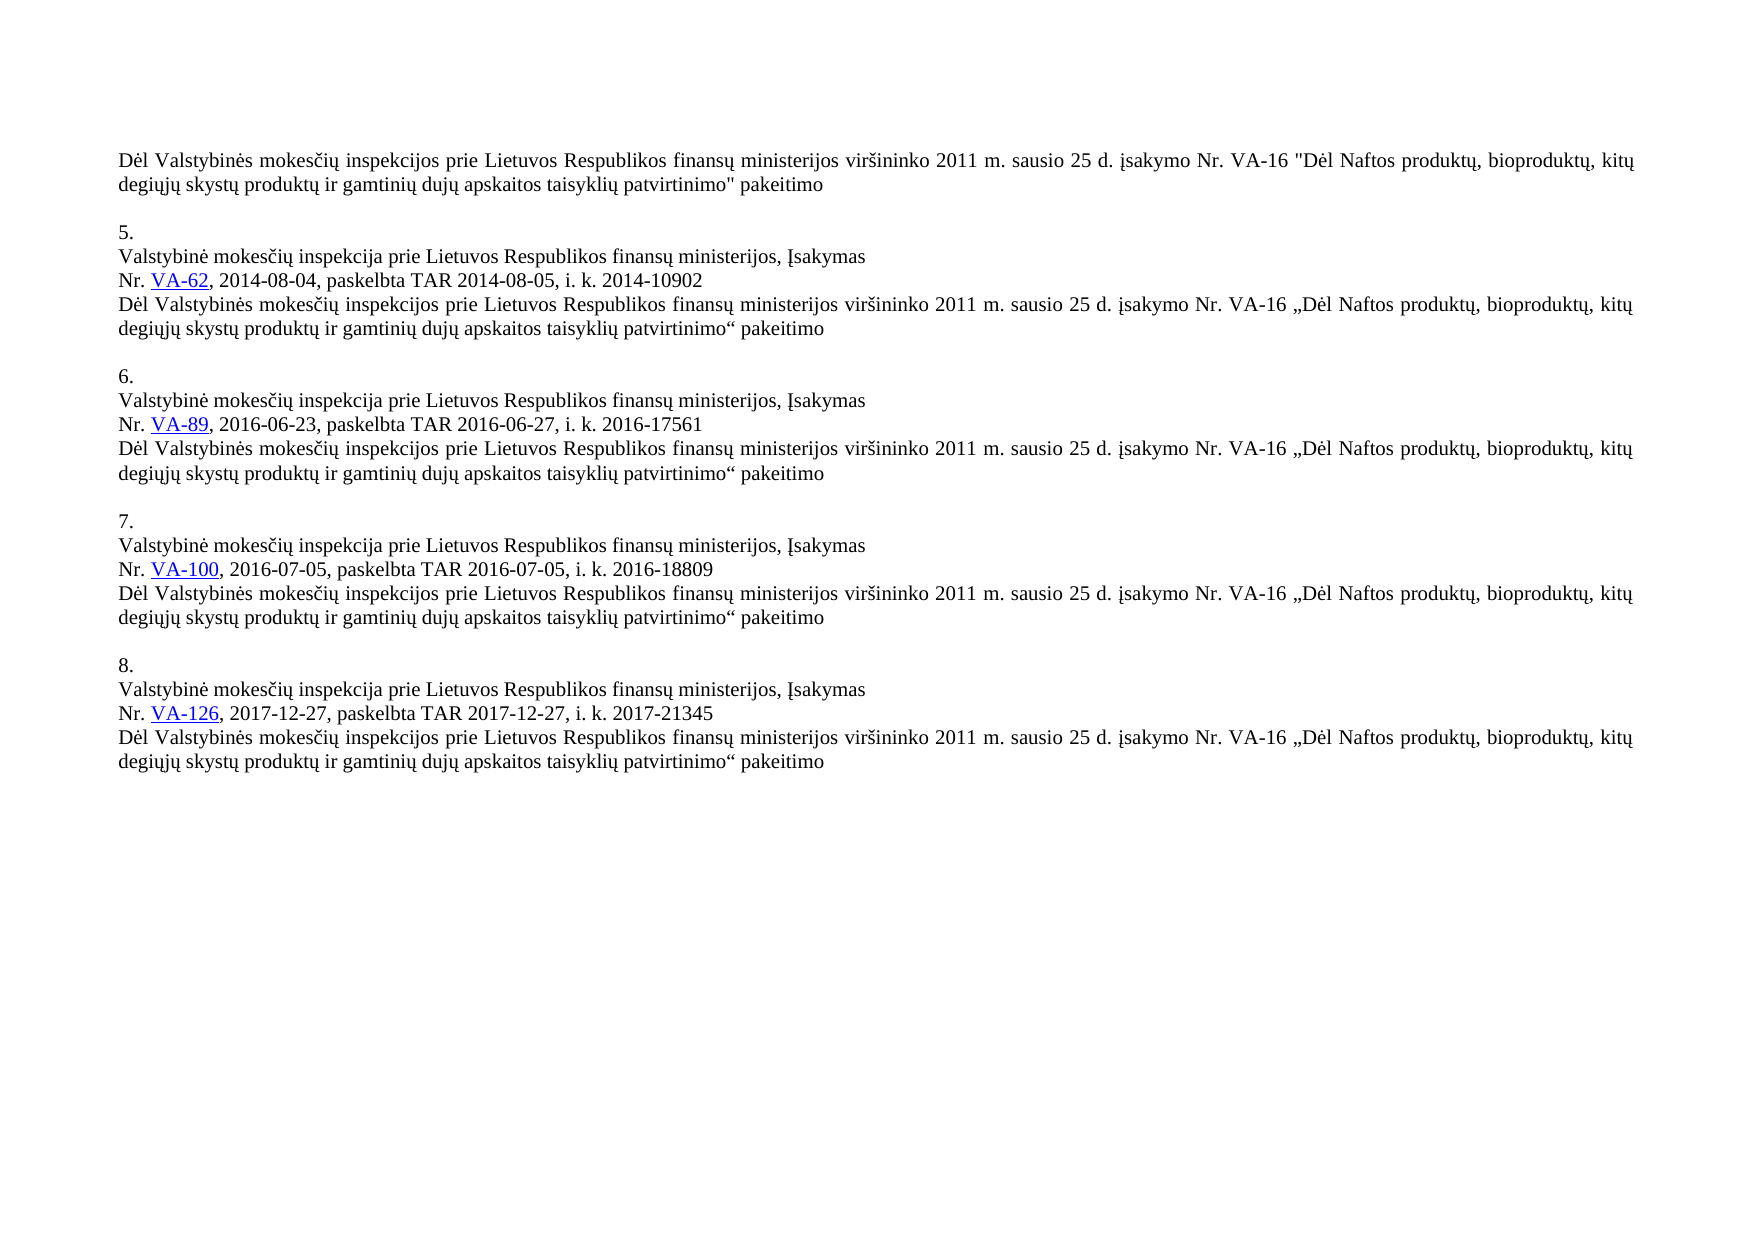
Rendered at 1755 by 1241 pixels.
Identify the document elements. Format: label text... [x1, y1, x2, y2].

text Valstybinė mokesčių inspekcija prie Lietuvos Respublikos finansų ministerijos, Įsakymas [118, 244, 1636, 268]
text Nr. VA-100, 2016-07-05, paskelbta TAR 2016-07-05, i. k. 2016-18809 [118, 557, 1636, 581]
text Dėl Valstybinės mokesčių inspekcijos prie Lietuvos Respublikos finansų ministerijos viršininko 2011 m. sausio 25 d. įsakymo Nr. VA-16 „Dėl Naftos produktų, bioproduktų, kitų degiųjų skystų produktų ir gamtinių dujų apskaitos taisyklių patvirtinimo“ pakeitimo [118, 581, 1636, 629]
text 7. [118, 508, 1636, 533]
text Valstybinė mokesčių inspekcija prie Lietuvos Respublikos finansų ministerijos, Įsakymas [118, 388, 1636, 412]
text Dėl Valstybinės mokesčių inspekcijos prie Lietuvos Respublikos finansų ministerijos viršininko 2011 m. sausio 25 d. įsakymo Nr. VA-16 "Dėl Naftos produktų, bioproduktų, kitų degiųjų skystų produktų ir gamtinių dujų apskaitos taisyklių patvirtinimo" pakeitimo [118, 148, 1636, 196]
text Dėl Valstybinės mokesčių inspekcijos prie Lietuvos Respublikos finansų ministerijos viršininko 2011 m. sausio 25 d. įsakymo Nr. VA-16 „Dėl Naftos produktų, bioproduktų, kitų degiųjų skystų produktų ir gamtinių dujų apskaitos taisyklių patvirtinimo“ pakeitimo [118, 436, 1636, 484]
text Nr. VA-62, 2014-08-04, paskelbta TAR 2014-08-05, i. k. 2014-10902 [118, 268, 1636, 292]
text 8. [118, 653, 1636, 677]
text Valstybinė mokesčių inspekcija prie Lietuvos Respublikos finansų ministerijos, Įsakymas [118, 533, 1636, 557]
text Valstybinė mokesčių inspekcija prie Lietuvos Respublikos finansų ministerijos, Įsakymas [118, 677, 1636, 701]
text Nr. VA-126, 2017-12-27, paskelbta TAR 2017-12-27, i. k. 2017-21345 [118, 701, 1636, 725]
text 5. [118, 220, 1636, 244]
text 6. [118, 364, 1636, 388]
text Dėl Valstybinės mokesčių inspekcijos prie Lietuvos Respublikos finansų ministerijos viršininko 2011 m. sausio 25 d. įsakymo Nr. VA-16 „Dėl Naftos produktų, bioproduktų, kitų degiųjų skystų produktų ir gamtinių dujų apskaitos taisyklių patvirtinimo“ pakeitimo [118, 292, 1636, 340]
text Dėl Valstybinės mokesčių inspekcijos prie Lietuvos Respublikos finansų ministerijos viršininko 2011 m. sausio 25 d. įsakymo Nr. VA-16 „Dėl Naftos produktų, bioproduktų, kitų degiųjų skystų produktų ir gamtinių dujų apskaitos taisyklių patvirtinimo“ pakeitimo [118, 725, 1636, 773]
text Nr. VA-89, 2016-06-23, paskelbta TAR 2016-06-27, i. k. 2016-17561 [118, 412, 1636, 436]
